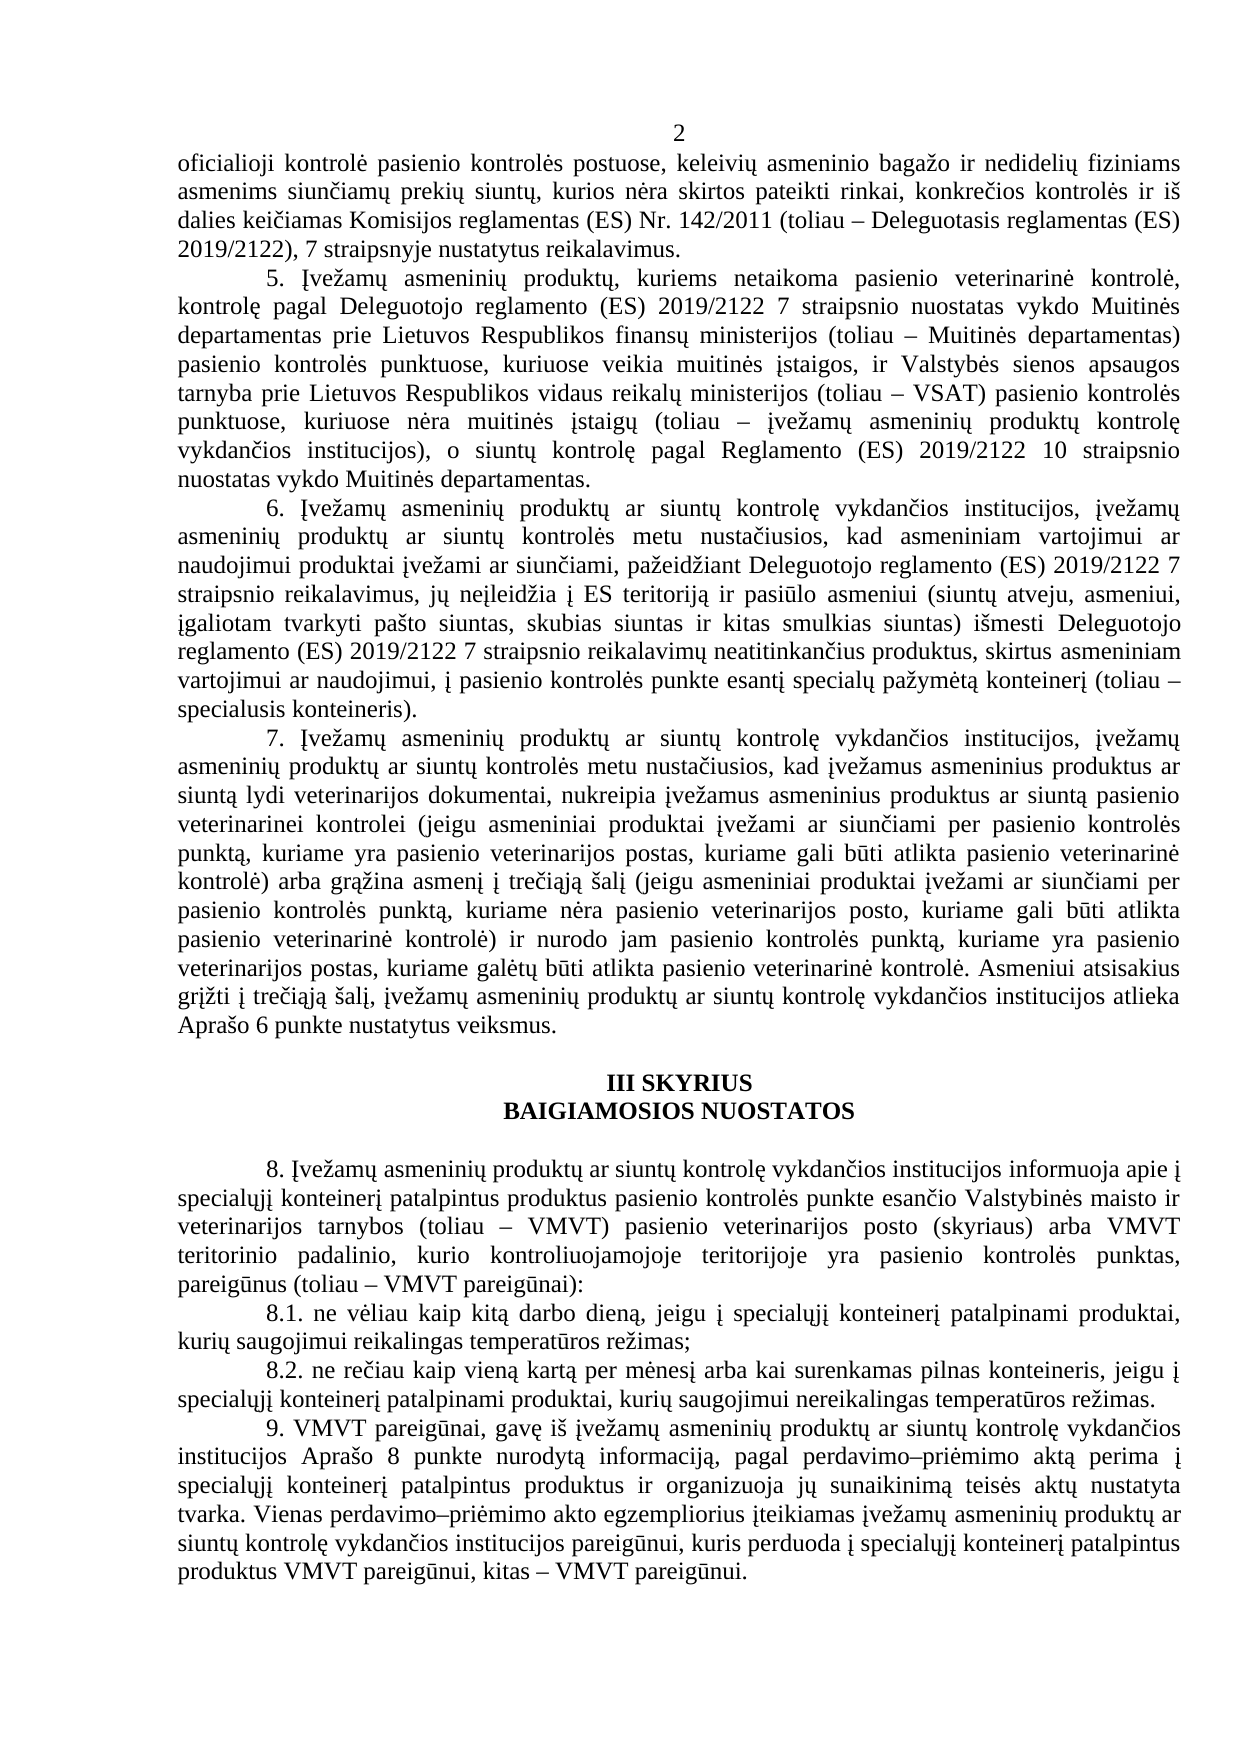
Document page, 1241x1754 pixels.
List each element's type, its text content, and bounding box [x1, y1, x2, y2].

text 5. Įvežamų asmeninių produktų, kuriems netaikoma pasienio veterinarinė kontrolė, kontrolę pagal Deleguotojo reglamento (ES) 2019/2122 7 straipsnio nuostatas vykdo Muitinės departamentas prie Lietuvos Respublikos finansų ministerijos (toliau – Muitinės departamentas) pasienio kontrolės punktuose, kuriuose veikia muitinės įstaigos, ir Valstybės sienos apsaugos tarnyba prie Lietuvos Respublikos vidaus reikalų ministerijos (toliau – VSAT) pasienio kontrolės punktuose, kuriuose nėra muitinės įstaigų (toliau – įvežamų asmeninių produktų kontrolę vykdančios institucijos), o siuntų kontrolę pagal Reglamento (ES) 2019/2122 10 straipsnio nuostatas vykdo Muitinės departamentas. [177, 263, 1181, 493]
text 8.1. ne vėliau kaip kitą darbo dieną, jeigu į specialųjį konteinerį patalpinami produktai, kurių saugojimui reikalingas temperatūros režimas; [177, 1298, 1181, 1355]
text oficialioji kontrolė pasienio kontrolės postuose, keleivių asmeninio bagažo ir nedidelių fiziniams asmenims siunčiamų prekių siuntų, kurios nėra skirtos pateikti rinkai, konkrečios kontrolės ir iš dalies keičiamas Komisijos reglamentas (ES) Nr. 142/2011 (toliau – Deleguotasis reglamentas (ES) 2019/2122), 7 straipsnyje nustatytus reikalavimus. [177, 148, 1181, 263]
text 8.2. ne rečiau kaip vieną kartą per mėnesį arba kai surenkamas pilnas konteineris, jeigu į specialųjį konteinerį patalpinami produktai, kurių saugojimui nereikalingas temperatūros režimas. [177, 1355, 1181, 1413]
text III SKYRIUS [177, 1068, 1181, 1096]
text 9. VMVT pareigūnai, gavę iš įvežamų asmeninių produktų ar siuntų kontrolę vykdančios institucijos Aprašo 8 punkte nurodytą informaciją, pagal perdavimo–priėmimo aktą perima į specialųjį konteinerį patalpintus produktus ir organizuoja jų sunaikinimą teisės aktų nustatyta tvarka. Vienas perdavimo–priėmimo akto egzempliorius įteikiamas įvežamų asmeninių produktų ar siuntų kontrolę vykdančios institucijos pareigūnui, kuris perduoda į specialųjį konteinerį patalpintus produktus VMVT pareigūnui, kitas – VMVT pareigūnui. [177, 1413, 1181, 1585]
text BAIGIAMOSIOS NUOSTATOS [177, 1096, 1181, 1125]
text 7. Įvežamų asmeninių produktų ar siuntų kontrolę vykdančios institucijos, įvežamų asmeninių produktų ar siuntų kontrolės metu nustačiusios, kad įvežamus asmeninius produktus ar siuntą lydi veterinarijos dokumentai, nukreipia įvežamus asmeninius produktus ar siuntą pasienio veterinarinei kontrolei (jeigu asmeniniai produktai įvežami ar siunčiami per pasienio kontrolės punktą, kuriame yra pasienio veterinarijos postas, kuriame gali būti atlikta pasienio veterinarinė kontrolė) arba grąžina asmenį į trečiąją šalį (jeigu asmeniniai produktai įvežami ar siunčiami per pasienio kontrolės punktą, kuriame nėra pasienio veterinarijos posto, kuriame gali būti atlikta pasienio veterinarinė kontrolė) ir nurodo jam pasienio kontrolės punktą, kuriame yra pasienio veterinarijos postas, kuriame galėtų būti atlikta pasienio veterinarinė kontrolė. Asmeniui atsisakius grįžti į trečiąją šalį, įvežamų asmeninių produktų ar siuntų kontrolę vykdančios institucijos atlieka Aprašo 6 punkte nustatytus veiksmus. [177, 723, 1181, 1039]
text 8. Įvežamų asmeninių produktų ar siuntų kontrolę vykdančios institucijos informuoja apie į specialųjį konteinerį patalpintus produktus pasienio kontrolės punkte esančio Valstybinės maisto ir veterinarijos tarnybos (toliau – VMVT) pasienio veterinarijos posto (skyriaus) arba VMVT teritorinio padalinio, kurio kontroliuojamojoje teritorijoje yra pasienio kontrolės punktas, pareigūnus (toliau – VMVT pareigūnai): [177, 1154, 1181, 1298]
text 6. Įvežamų asmeninių produktų ar siuntų kontrolę vykdančios institucijos, įvežamų asmeninių produktų ar siuntų kontrolės metu nustačiusios, kad asmeniniam vartojimui ar naudojimui produktai įvežami ar siunčiami, pažeidžiant Deleguotojo reglamento (ES) 2019/2122 7 straipsnio reikalavimus, jų neįleidžia į ES teritoriją ir pasiūlo asmeniui (siuntų atveju, asmeniui, įgaliotam tvarkyti pašto siuntas, skubias siuntas ir kitas smulkias siuntas) išmesti Deleguotojo reglamento (ES) 2019/2122 7 straipsnio reikalavimų neatitinkančius produktus, skirtus asmeniniam vartojimui ar naudojimui, į pasienio kontrolės punkte esantį specialų pažymėtą konteinerį (toliau – specialusis konteineris). [177, 493, 1181, 723]
